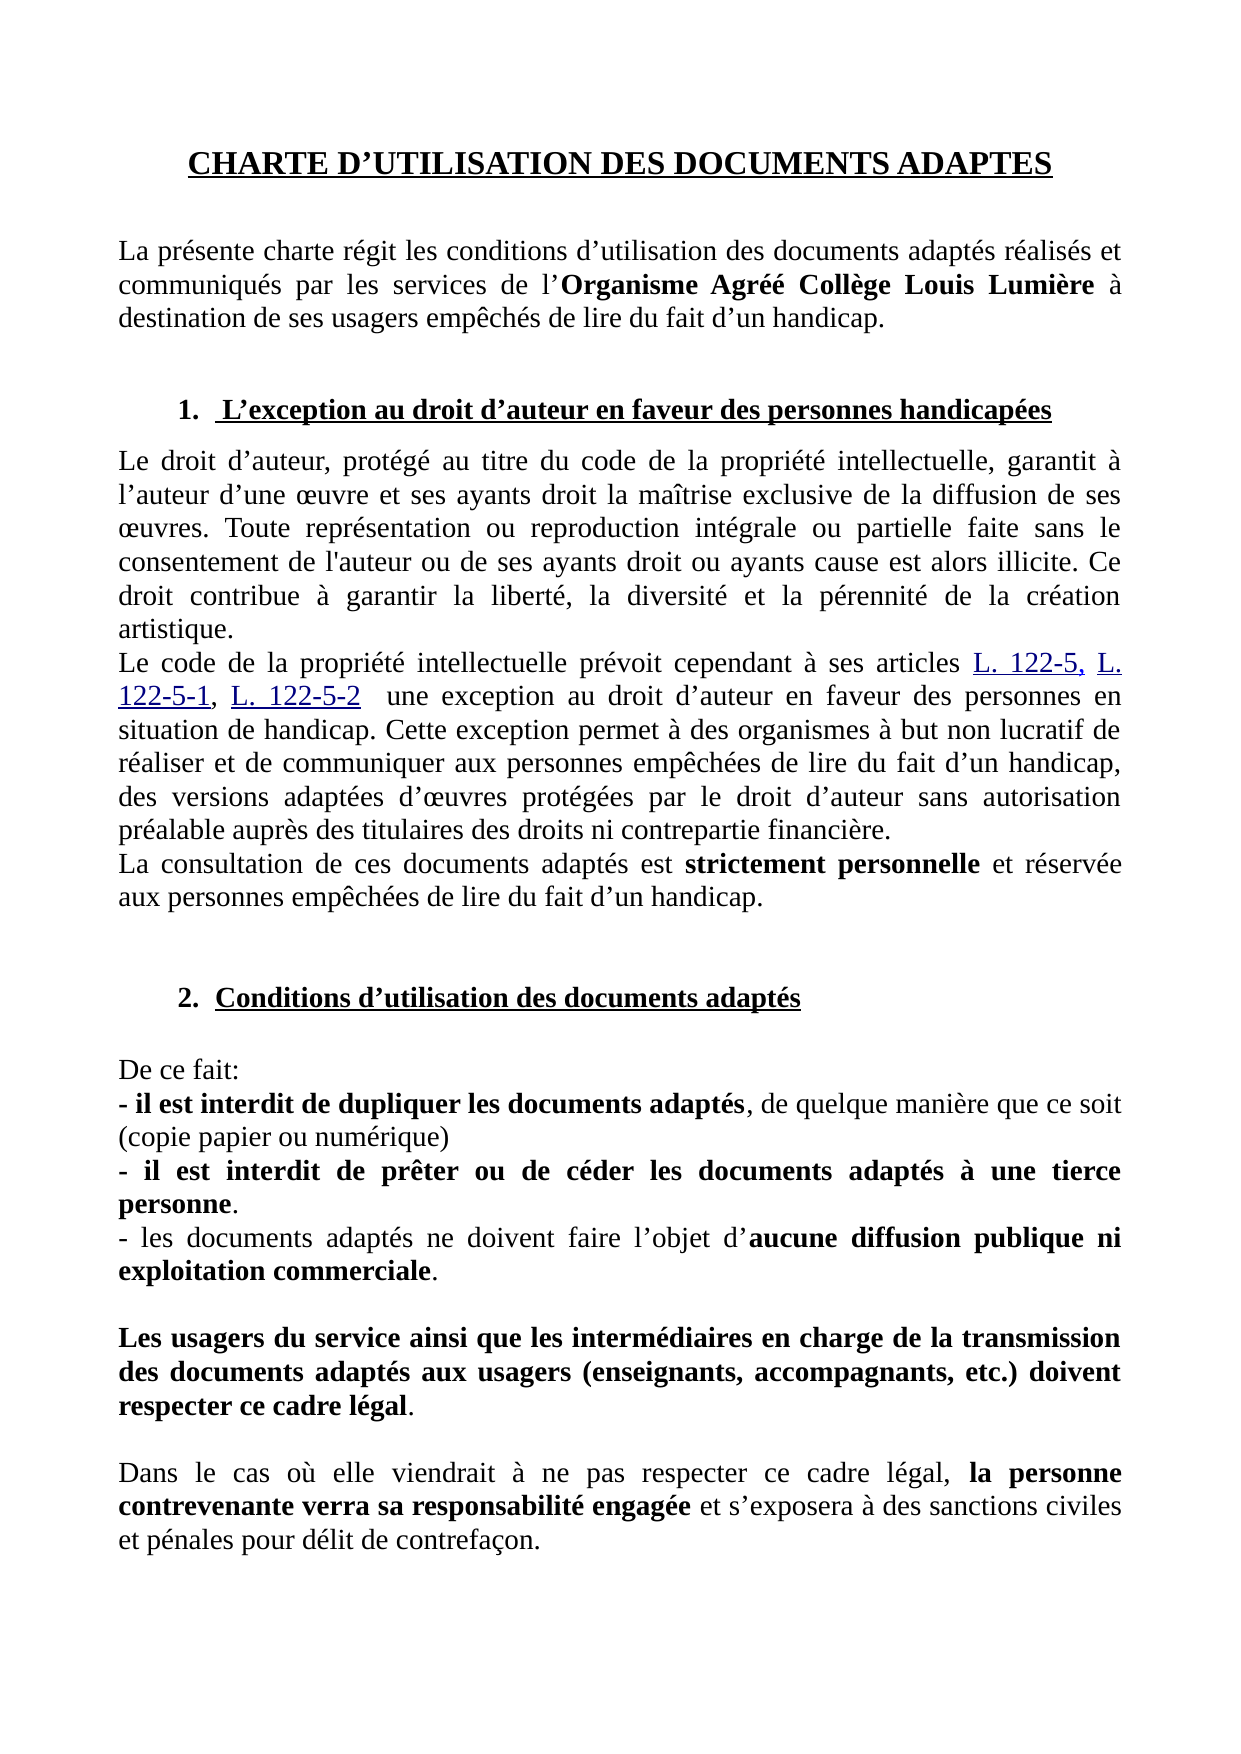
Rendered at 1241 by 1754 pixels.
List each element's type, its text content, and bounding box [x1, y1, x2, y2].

subtitle L’exception au droit d’auteur en faveur des personnes handicapées [177, 392, 1122, 426]
text - il est interdit de dupliquer les documents adaptés, de quelque manière que ce soit (copie papier ou numérique) [118, 1086, 1122, 1153]
text - il est interdit de prêter ou de céder les documents adaptés à une tierce personne. [118, 1153, 1122, 1220]
text Le code de la propriété intellectuelle prévoit cependant à ses articles L. 122-5, L. 122-5-1, L. 122-5-2 une exception au droit d’auteur en faveur des personnes en situation de handicap. Cette exception permet à des organismes à but non lucratif de réaliser et de communiquer aux personnes empêchées de lire du fait d’un handicap, des versions adaptées d’œuvres protégées par le droit d’auteur sans autorisation préalable auprès des titulaires des droits ni contrepartie financière. [118, 645, 1122, 846]
text La présente charte régit les conditions d’utilisation des documents adaptés réalisés et communiqués par les services de l’Organisme Agréé Collège Louis Lumière à destination de ses usagers empêchés de lire du fait d’un handicap. [118, 233, 1122, 334]
text De ce fait: [118, 1052, 1122, 1086]
text La consultation de ces documents adaptés est strictement personnelle et réservée aux personnes empêchées de lire du fait d’un handicap. [118, 846, 1122, 913]
text Les usagers du service ainsi que les intermédiaires en charge de la transmission des documents adaptés aux usagers (enseignants, accompagnants, etc.) doivent respecter ce cadre légal. [118, 1321, 1122, 1421]
text Le droit d’auteur, protégé au titre du code de la propriété intellectuelle, garantit à l’auteur d’une œuvre et ses ayants droit la maîtrise exclusive de la diffusion de ses œuvres. Toute représentation ou reproduction intégrale ou partielle faite sans le consentement de l'auteur ou de ses ayants droit ou ayants cause est alors illicite. Ce droit contribue à garantir la liberté, la diversité et la pérennité de la création artistique. [118, 443, 1122, 645]
list Conditions d’utilisation des documents adaptés [177, 980, 1122, 1014]
text Dans le cas où elle viendrait à ne pas respecter ce cadre légal, la personne contrevenante verra sa responsabilité engagée et s’exposera à des sanctions civiles et pénales pour délit de contrefaçon. [118, 1455, 1122, 1555]
text CHARTE D’UTILISATION DES DOCUMENTS ADAPTES [118, 143, 1122, 181]
text - les documents adaptés ne doivent faire l’objet d’aucune diffusion publique ni exploitation commerciale. [118, 1220, 1122, 1287]
